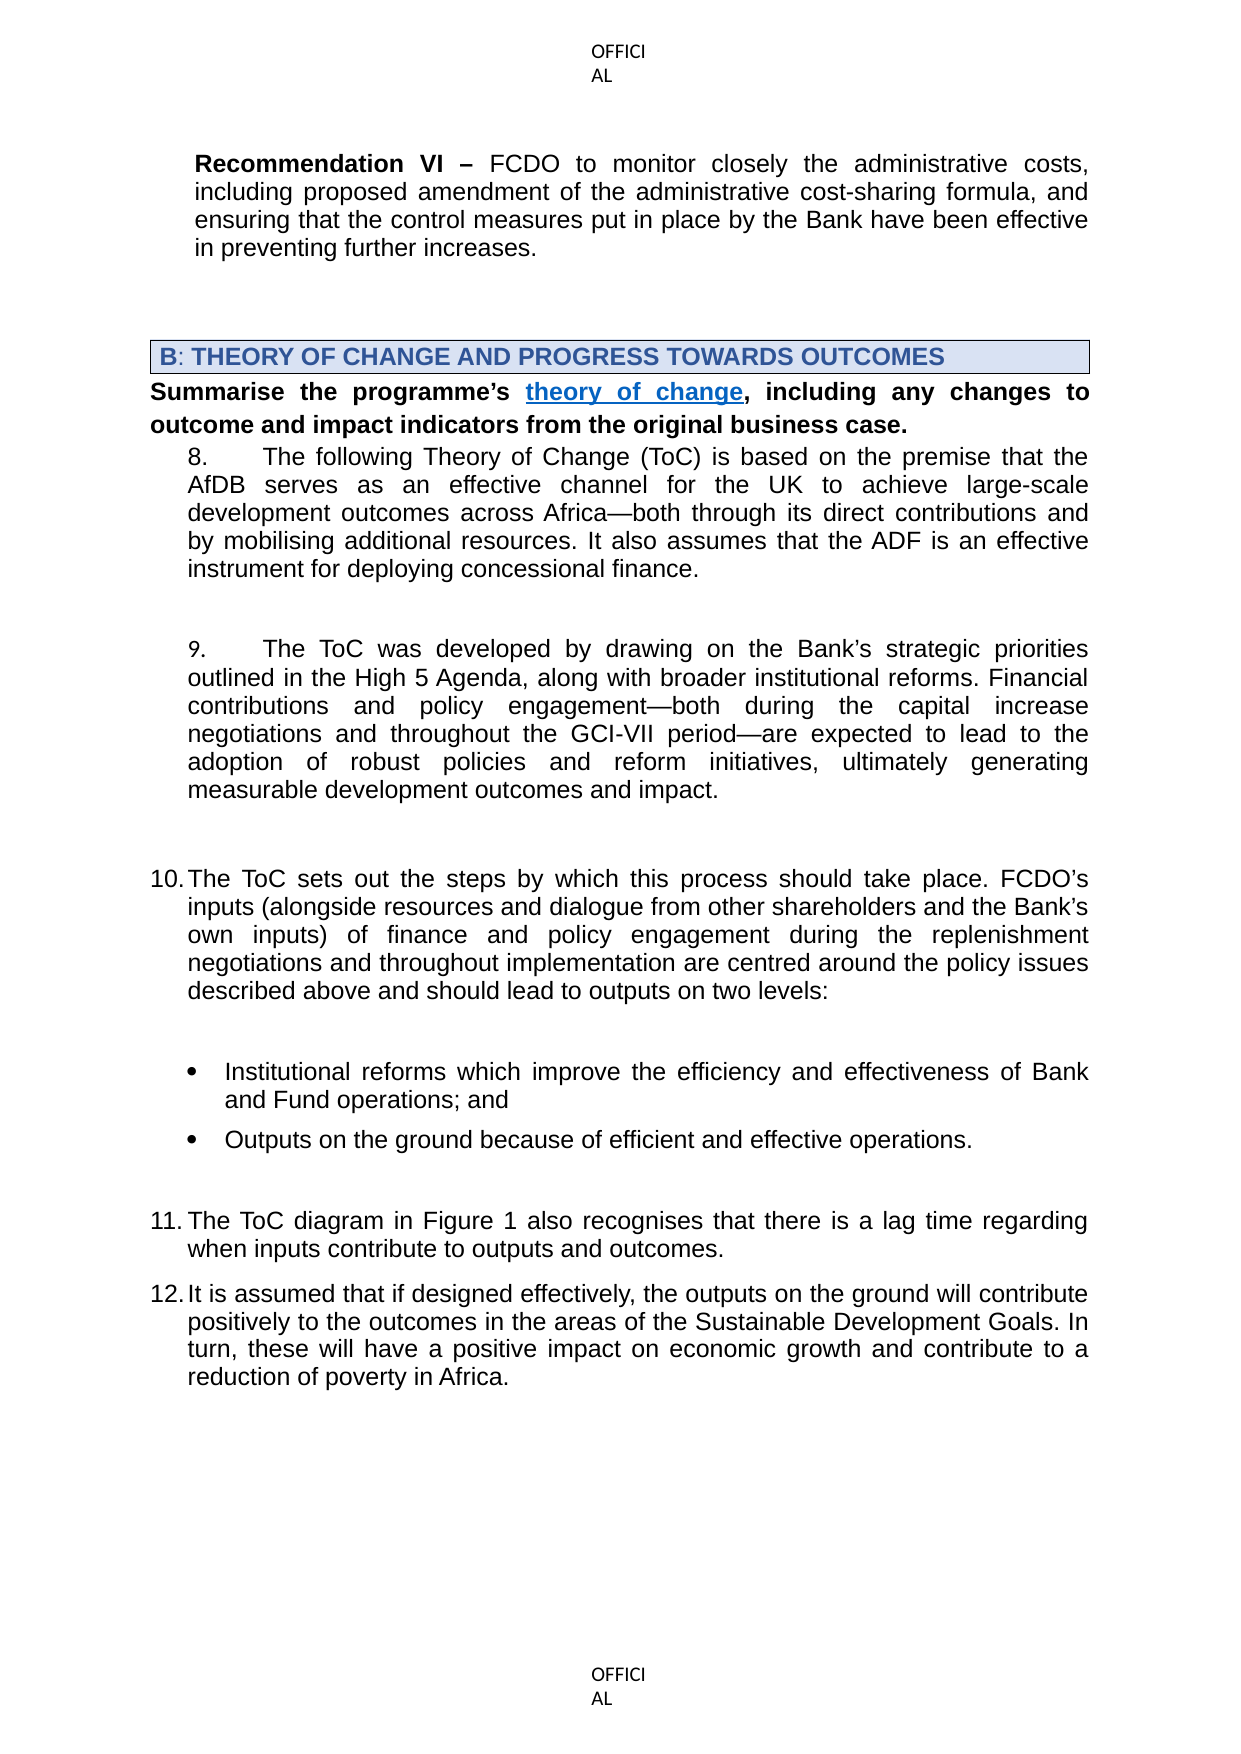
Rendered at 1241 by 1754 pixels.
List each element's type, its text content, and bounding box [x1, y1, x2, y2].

list Outputs on the ground because of efficient and effective operations. [187, 1126, 1090, 1154]
list Institutional reforms which improve the efficiency and effectiveness of Bank and Fund operations; and [187, 1058, 1090, 1113]
list The ToC was developed by drawing on the Bank’s strategic priorities outlined in the High 5 Agenda, along with broader institutional reforms. Financial contributions and policy engagement—both during the capital increase negotiations and throughout the GCI-VII period—are expected to lead to the adoption of robust policies and reform initiatives, ultimately generating measurable development outcomes and impact. [187, 635, 1090, 804]
list It is assumed that if designed effectively, the outputs on the ground will contribute positively to the outcomes in the areas of the Sustainable Development Goals. In turn, these will have a positive impact on economic growth and contribute to a reduction of poverty in Africa. [150, 1279, 1090, 1391]
subtitle B: THEORY OF CHANGE AND PROGRESS TOWARDS OUTCOMES [151, 341, 1089, 373]
list The ToC sets out the steps by which this process should take place. FCDO’s inputs (alongside resources and dialogue from other shareholders and the Bank’s own inputs) of finance and policy engagement during the replenishment negotiations and throughout implementation are centred around the policy issues described above and should lead to outputs on two levels: [150, 865, 1090, 1005]
list The ToC diagram in Figure 1 also recognises that there is a lag time regarding when inputs contribute to outputs and outcomes. [150, 1207, 1090, 1263]
text Recommendation VI – FCDO to monitor closely the administrative costs, including proposed amendment of the administrative cost-sharing formula, and ensuring that the control measures put in place by the Bank have been effective in preventing further increases. [194, 150, 1090, 262]
text Summarise the programme’s theory of change, including any changes to outcome and impact indicators from the original business case. [150, 378, 1090, 438]
list The following Theory of Change (ToC) is based on the premise that the AfDB serves as an effective channel for the UK to achieve large-scale development outcomes across Africa—both through its direct contributions and by mobilising additional resources. It also assumes that the ADF is an effective instrument for deploying concessional finance. [187, 443, 1090, 582]
